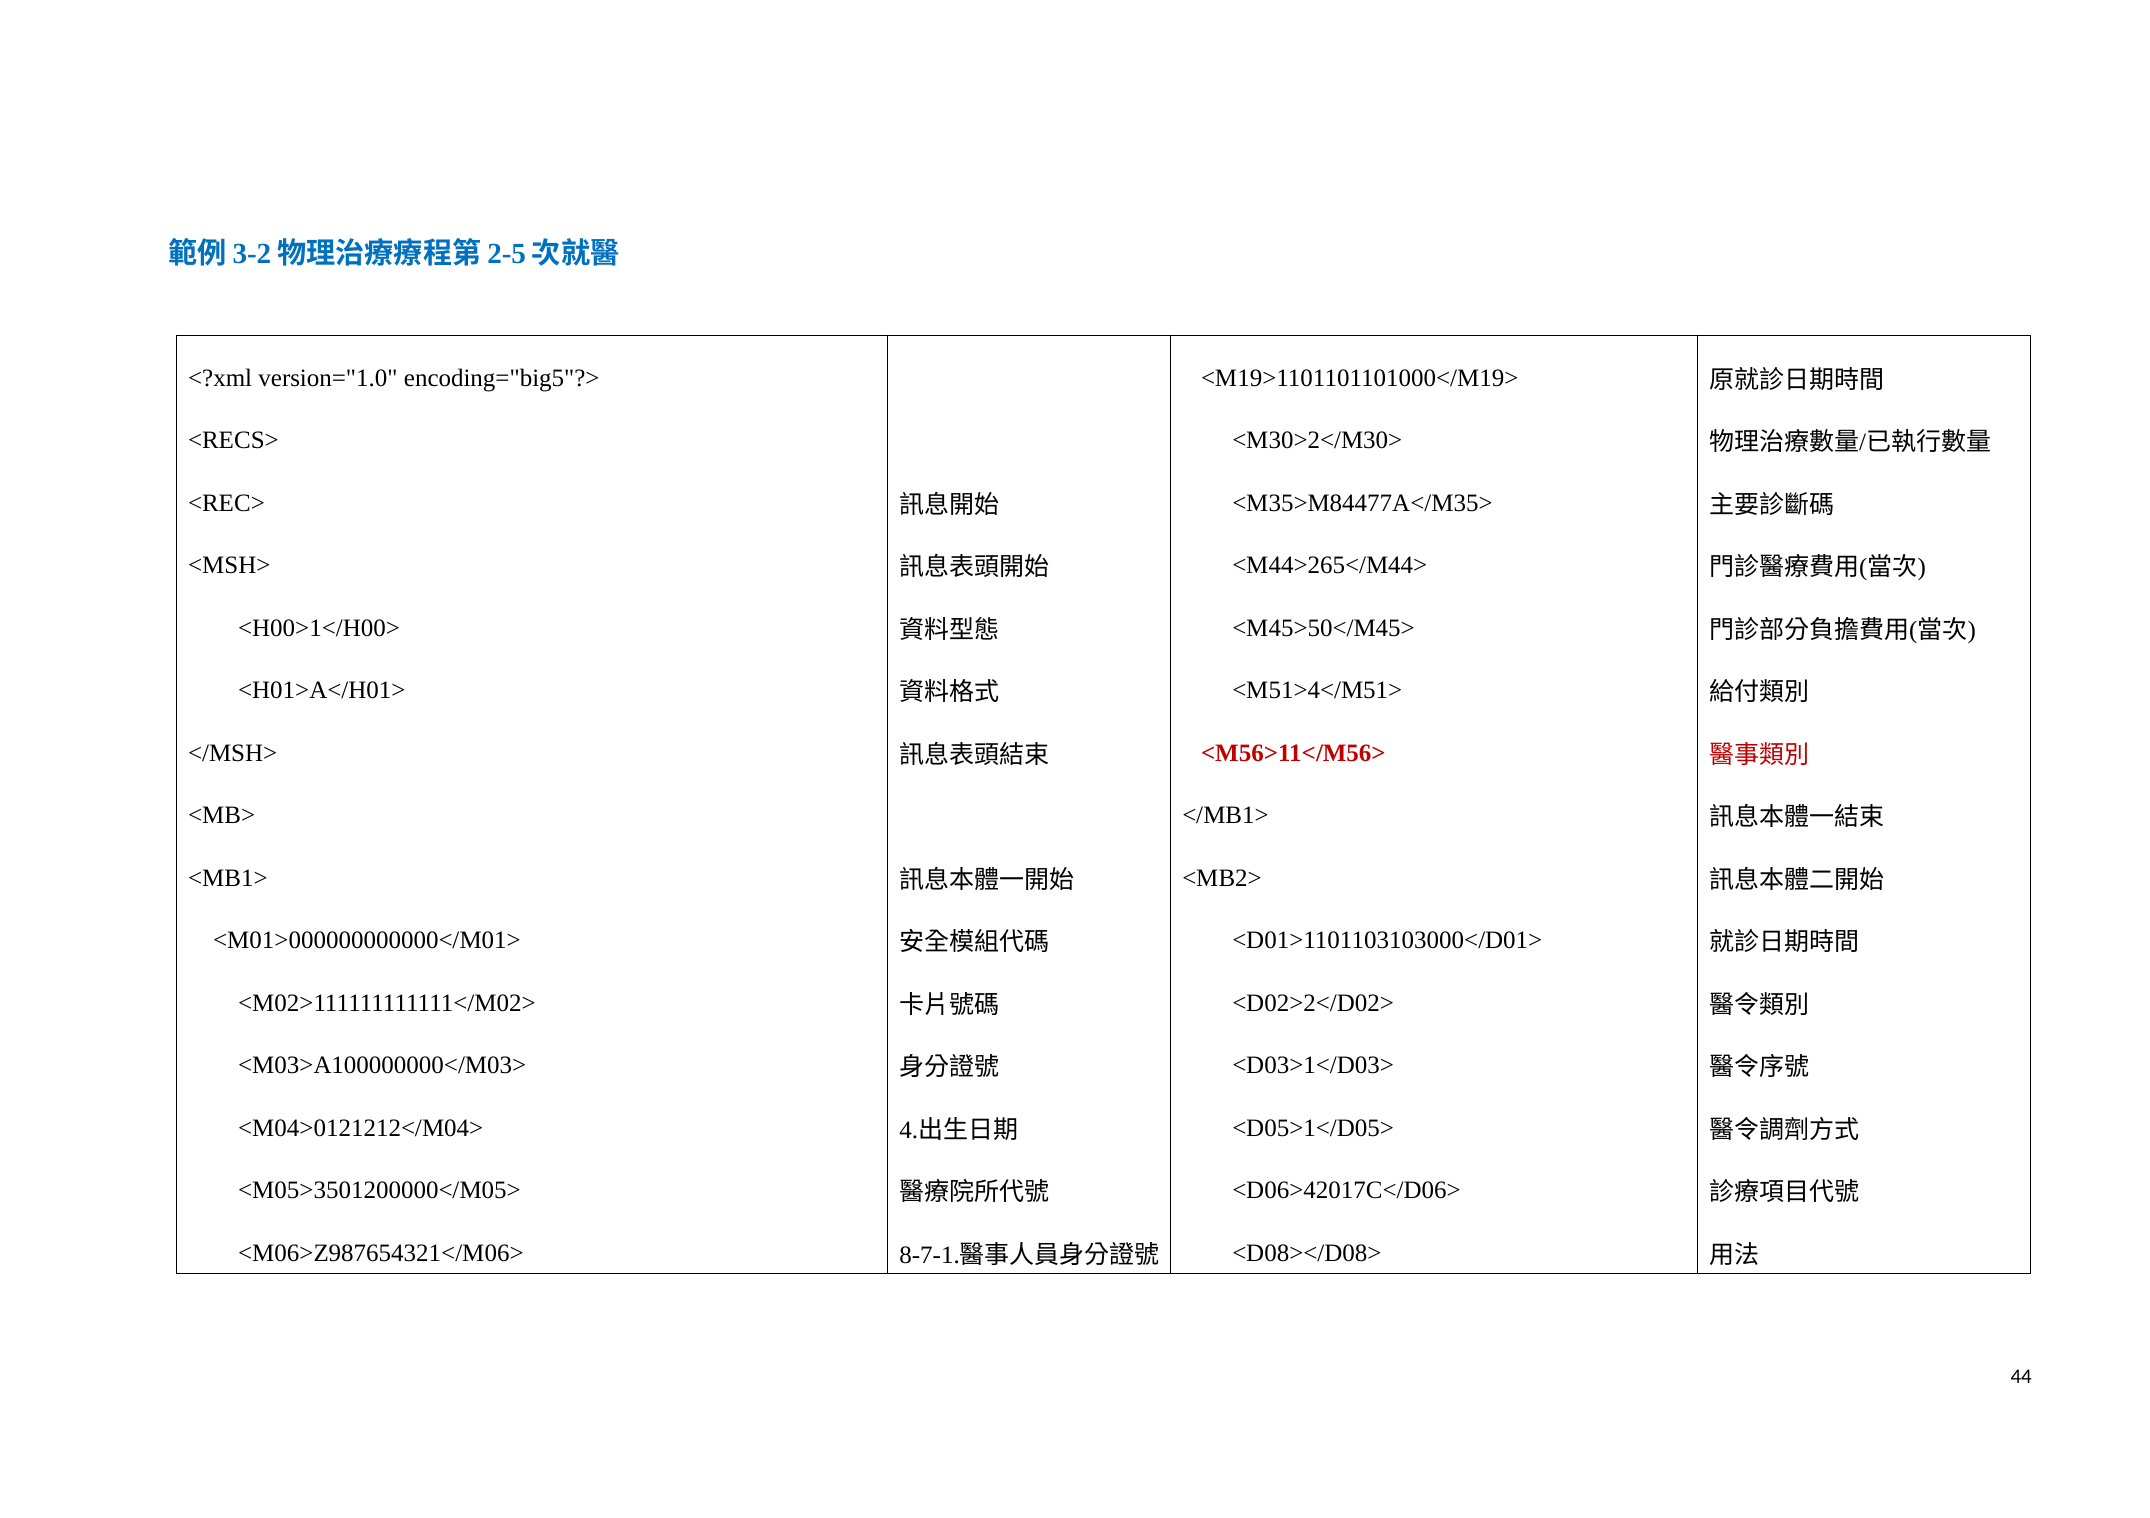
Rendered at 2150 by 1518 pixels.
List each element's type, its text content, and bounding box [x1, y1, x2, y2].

table_header <?xml version="1.0" encoding="big5"?> <RECS> <REC> <MSH> <H00>1</H00> <H01>A</H01> </MSH> <MB> <MB1> <M01>000000000000</M01> <M02>111111111111</M02> <M03>A100000000</M03> <M04>0121212</M04> <M05>3501200000</M05> <M06>Z987654321</M06> [177, 336, 887, 1273]
table_header 訊息開始 訊息表頭開始 資料型態 資料格式 訊息表頭結束 訊息本體一開始 安全模組代碼 卡片號碼 身分證號 4.出生日期 醫療院所代號 8-7-1.醫事人員身分證號 [888, 336, 1170, 1273]
subtitle 範例3-2物理治療療程第2-5次就醫 [168, 209, 2031, 272]
table_header 原就診日期時間 物理治療數量/已執行數量 主要診斷碼 門診醫療費用(當次) 門診部分負擔費用(當次) 給付類別 醫事類別 訊息本體一結束 訊息本體二開始 就診日期時間 醫令類別 醫令序號 醫令調劑方式 診療項目代號 用法 [1698, 336, 2030, 1273]
table_header <M19>1101101101000</M19> <M30>2</M30> <M35>M84477A</M35> <M44>265</M44> <M45>50</M45> <M51>4</M51> <M56>11</M56> </MB1> <MB2> <D01>1101103103000</D01> <D02>2</D02> <D03>1</D03> <D05>1</D05> <D06>42017C</D06> <D08></D08> [1171, 336, 1697, 1273]
